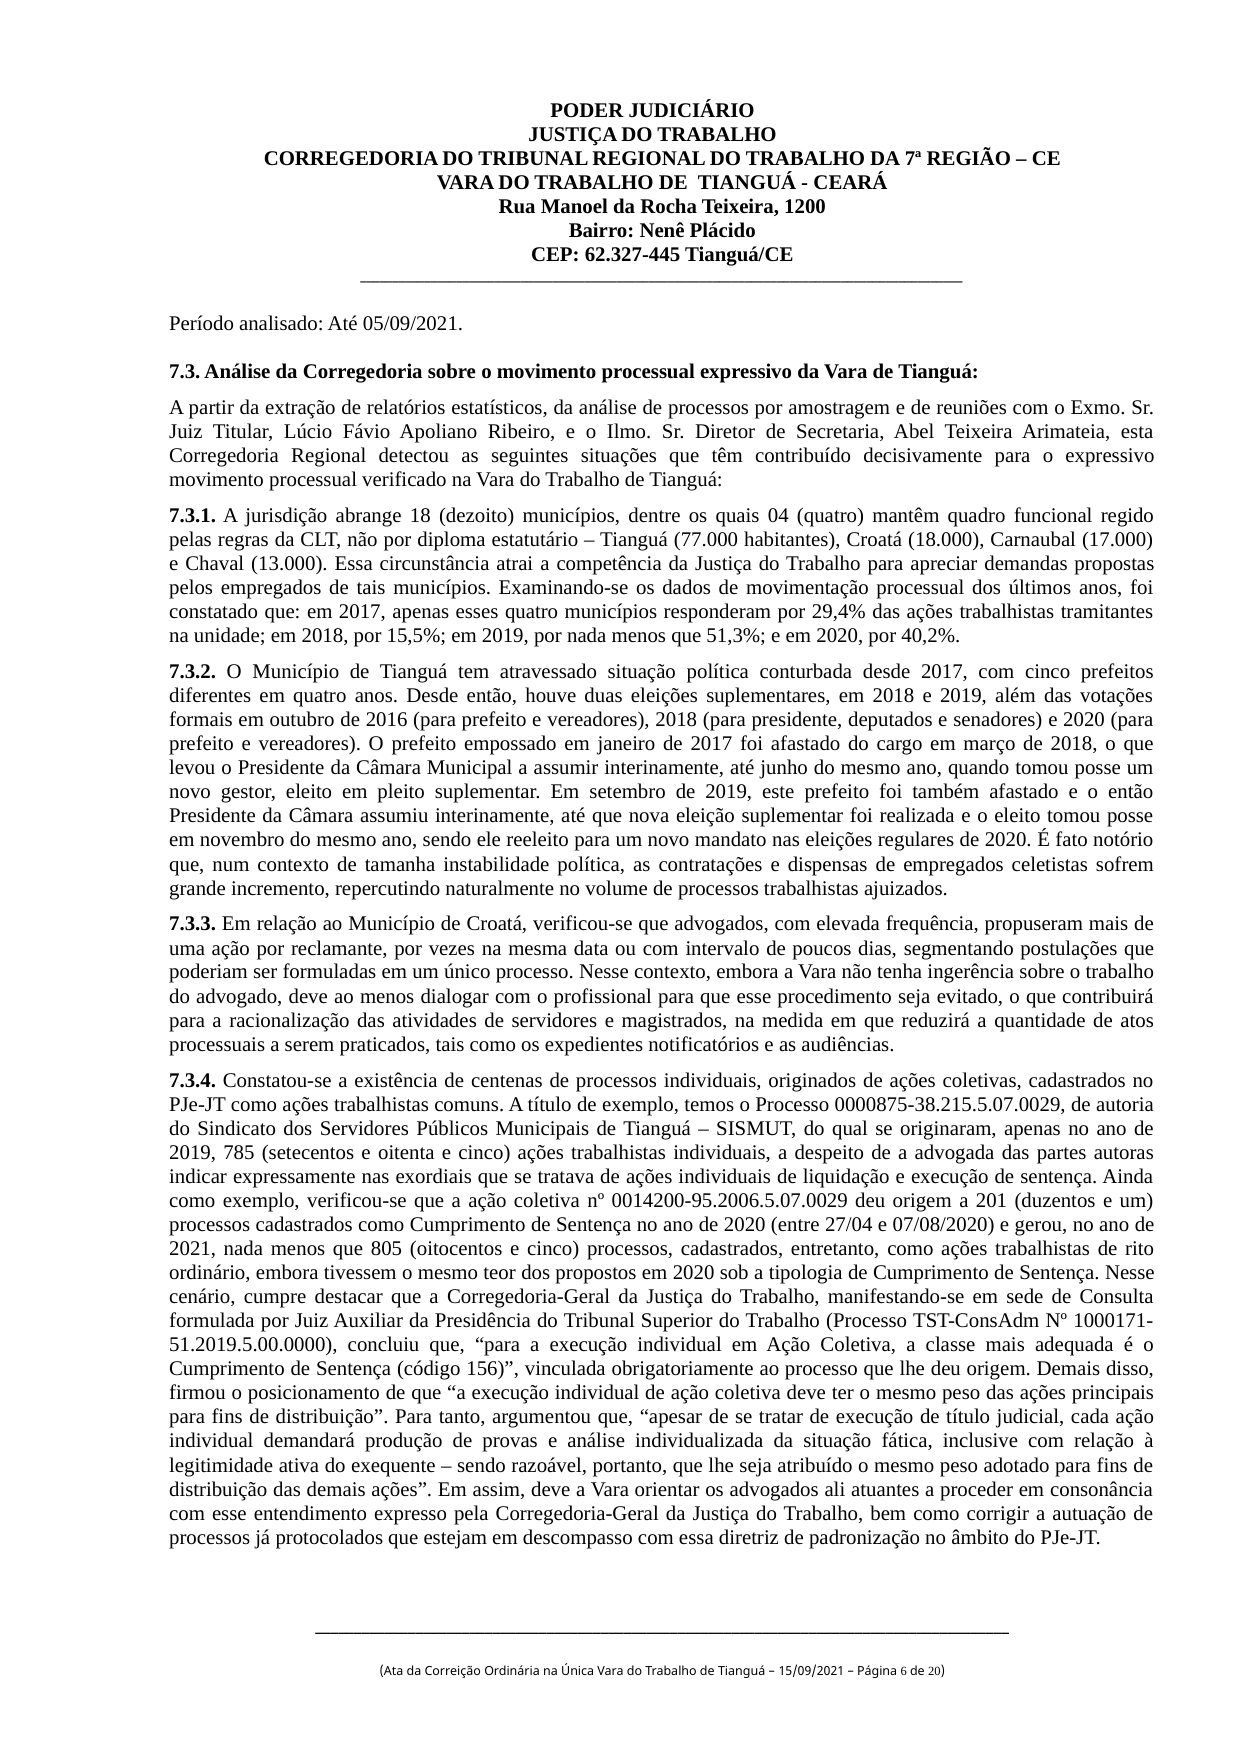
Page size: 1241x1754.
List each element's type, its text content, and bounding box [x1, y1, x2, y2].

text 7.3.2. O Município de Tianguá tem atravessado situação política conturbada desde 2017, com cinco prefeitos diferentes em quatro anos. Desde então, houve duas eleições suplementares, em 2018 e 2019, além das votações formais em outubro de 2016 (para prefeito e vereadores), 2018 (para presidente, deputados e senadores) e 2020 (para prefeito e vereadores). O prefeito empossado em janeiro de 2017 foi afastado do cargo em março de 2018, o que levou o Presidente da Câmara Municipal a assumir interinamente, até junho do mesmo ano, quando tomou posse um novo gestor, eleito em pleito suplementar. Em setembro de 2019, este prefeito foi também afastado e o então Presidente da Câmara assumiu interinamente, até que nova eleição suplementar foi realizada e o eleito tomou posse em novembro do mesmo ano, sendo ele reeleito para um novo mandato nas eleições regulares de 2020. É fato notório que, num contexto de tamanha instabilidade política, as contratações e dispensas de empregados celetistas sofrem grande incremento, repercutindo naturalmente no volume de processos trabalhistas ajuizados. [169, 659, 1155, 899]
text 7.3.1. A jurisdição abrange 18 (dezoito) municípios, dentre os quais 04 (quatro) mantêm quadro funcional regido pelas regras da CLT, não por diploma estatutário – Tianguá (77.000 habitantes), Croatá (18.000), Carnaubal (17.000) e Chaval (13.000). Essa circunstância atrai a competência da Justiça do Trabalho para apreciar demandas propostas pelos empregados de tais municípios. Examinando-se os dados de movimentação processual dos últimos anos, foi constatado que: em 2017, apenas esses quatro municípios responderam por 29,4% das ações trabalhistas tramitantes na unidade; em 2018, por 15,5%; em 2019, por nada menos que 51,3%; e em 2020, por 40,2%. [169, 503, 1155, 647]
text 7.3.4. Constatou-se a existência de centenas de processos individuais, originados de ações coletivas, cadastrados no PJe-JT como ações trabalhistas comuns. A título de exemplo, temos o Processo 0000875-38.215.5.07.0029, de autoria do Sindicato dos Servidores Públicos Municipais de Tianguá – SISMUT, do qual se originaram, apenas no ano de 2019, 785 (setecentos e oitenta e cinco) ações trabalhistas individuais, a despeito de a advogada das partes autoras indicar expressamente nas exordiais que se tratava de ações individuais de liquidação e execução de sentença. Ainda como exemplo, verificou-se que a ação coletiva nº 0014200-95.2006.5.07.0029 deu origem a 201 (duzentos e um) processos cadastrados como Cumprimento de Sentença no ano de 2020 (entre 27/04 e 07/08/2020) e gerou, no ano de 2021, nada menos que 805 (oitocentos e cinco) processos, cadastrados, entretanto, como ações trabalhistas de rito ordinário, embora tivessem o mesmo teor dos propostos em 2020 sob a tipologia de Cumprimento de Sentença. Nesse cenário, cumpre destacar que a Corregedoria-Geral da Justiça do Trabalho, manifestando-se em sede de Consulta formulada por Juiz Auxiliar da Presidência do Tribunal Superior do Trabalho (Processo TST-ConsAdm Nº 1000171-51.2019.5.00.0000), concluiu que, “para a execução individual em Ação Coletiva, a classe mais adequada é o Cumprimento de Sentença (código 156)”, vinculada obrigatoriamente ao processo que lhe deu origem. Demais disso, firmou o posicionamento de que “a execução individual de ação coletiva deve ter o mesmo peso das ações principais para fins de distribuição”. Para tanto, argumentou que, “apesar de se tratar de execução de título judicial, cada ação individual demandará produção de provas e análise individualizada da situação fática, inclusive com relação à legitimidade ativa do exequente – sendo razoável, portanto, que lhe seja atribuído o mesmo peso adotado para fins de distribuição das demais ações”. Em assim, deve a Vara orientar os advogados ali atuantes a proceder em consonância com esse entendimento expresso pela Corregedoria-Geral da Justiça do Trabalho, bem como corrigir a autuação de processos já protocolados que estejam em descompasso com essa diretriz de padronização no âmbito do PJe-JT. [169, 1067, 1155, 1549]
text 7.3. Análise da Corregedoria sobre o movimento processual expressivo da Vara de Tianguá: [169, 359, 1155, 383]
text Período analisado: Até 05/09/2021. [169, 311, 1155, 335]
text A partir da extração de relatórios estatísticos, da análise de processos por amostragem e de reuniões com o Exmo. Sr. Juiz Titular, Lúcio Fávio Apoliano Ribeiro, e o Ilmo. Sr. Diretor de Secretaria, Abel Teixeira Arimateia, esta Corregedoria Regional detectou as seguintes situações que têm contribuído decisivamente para o expressivo movimento processual verificado na Vara do Trabalho de Tianguá: [169, 395, 1155, 491]
text 7.3.3. Em relação ao Município de Croatá, verificou-se que advogados, com elevada frequência, propuseram mais de uma ação por reclamante, por vezes na mesma data ou com intervalo de poucos dias, segmentando postulações que poderiam ser formuladas em um único processo. Nesse contexto, embora a Vara não tenha ingerência sobre o trabalho do advogado, deve ao menos dialogar com o profissional para que esse procedimento seja evitado, o que contribuirá para a racionalização das atividades de servidores e magistrados, na medida em que reduzirá a quantidade de atos processuais a serem praticados, tais como os expedientes notificatórios e as audiências. [169, 911, 1155, 1056]
